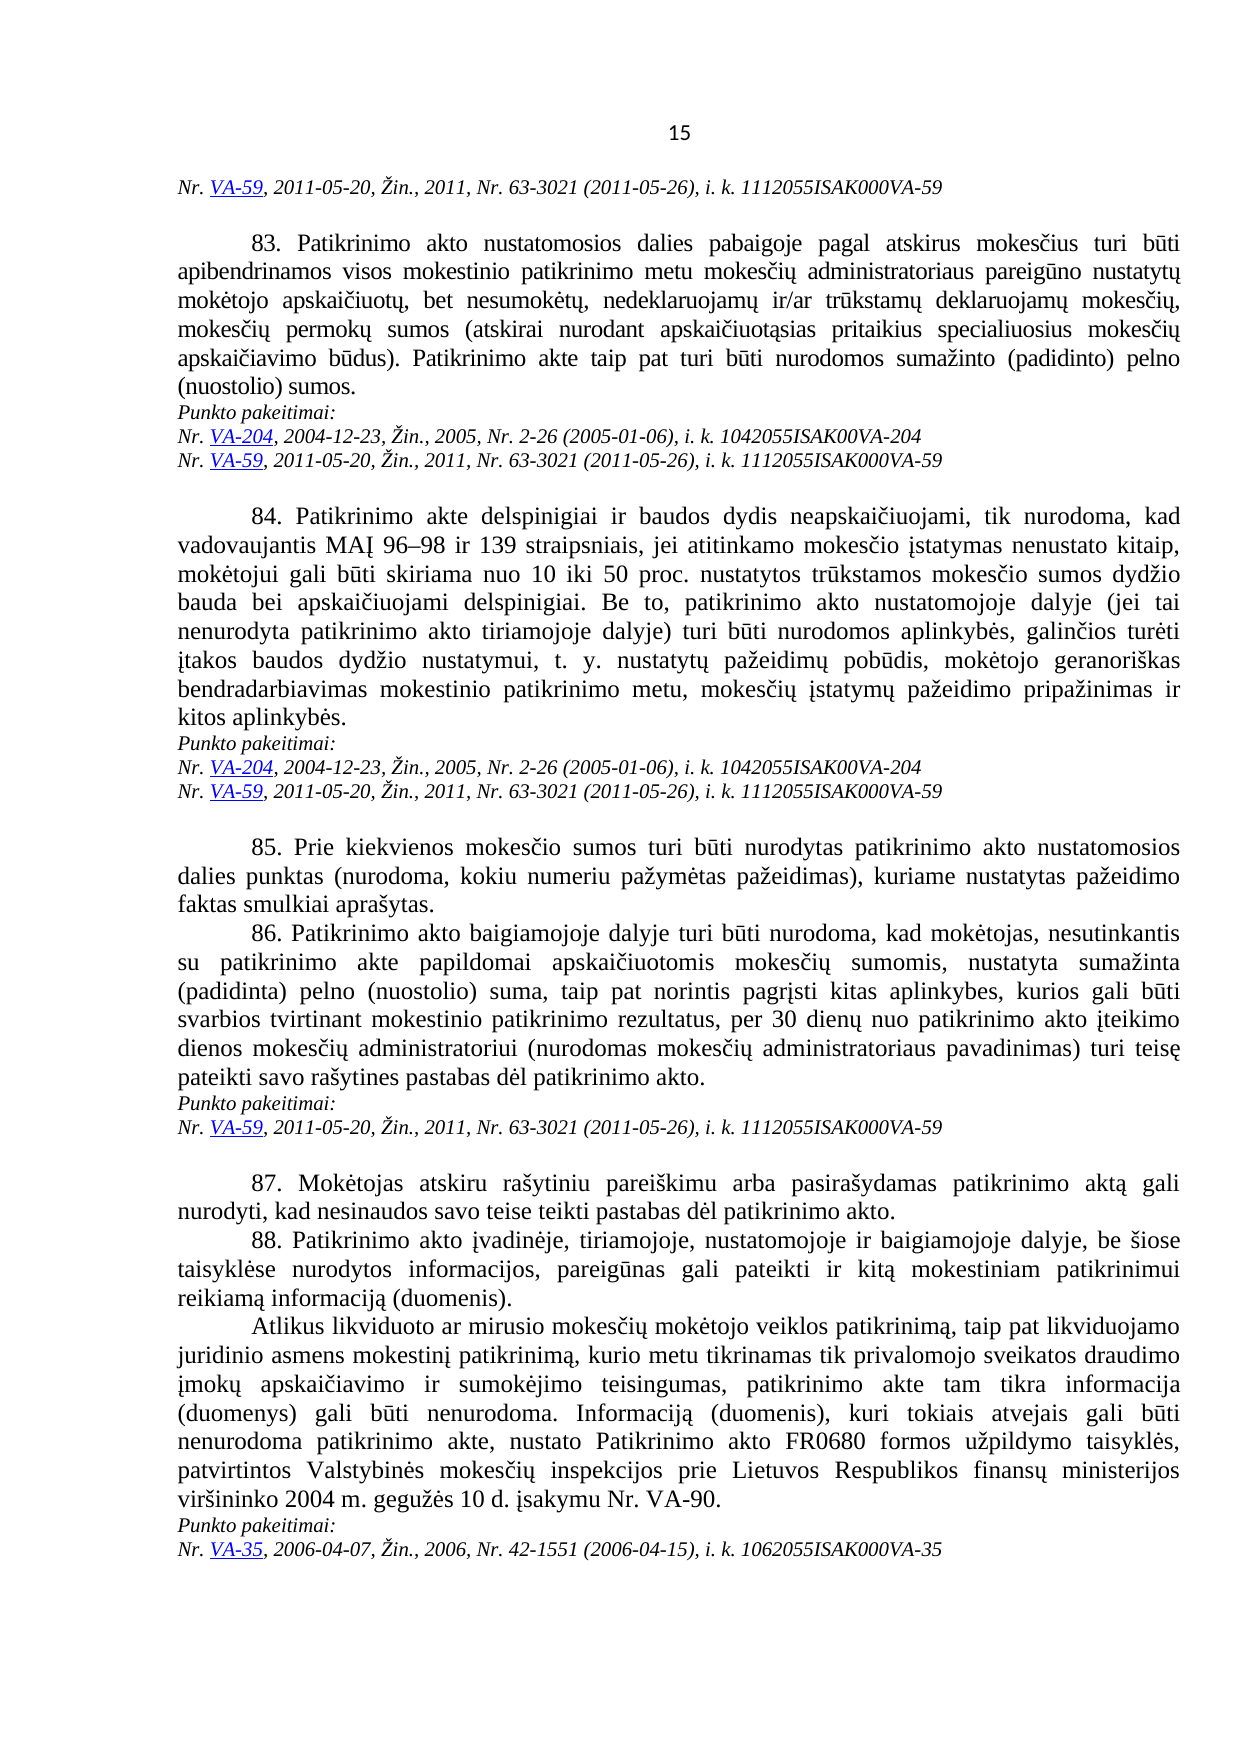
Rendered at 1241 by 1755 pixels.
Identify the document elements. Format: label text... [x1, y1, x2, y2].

text Atlikus likviduoto ar mirusio mokesčių mokėtojo veiklos patikrinimą, taip pat likviduojamo juridinio asmens mokestinį patikrinimą, kurio metu tikrinamas tik privalomojo sveikatos draudimo įmokų apskaičiavimo ir sumokėjimo teisingumas, patikrinimo akte tam tikra informacija (duomenys) gali būti nenurodoma. Informaciją (duomenis), kuri tokiais atvejais gali būti nenurodoma patikrinimo akte, nustato Patikrinimo akto FR0680 formos užpildymo taisyklės, patvirtintos Valstybinės mokesčių inspekcijos prie Lietuvos Respublikos finansų ministerijos viršininko 2004 m. gegužės 10 d. įsakymu Nr. VA-90. [177, 1311, 1181, 1513]
text Nr. VA-59, 2011-05-20, Žin., 2011, Nr. 63-3021 (2011-05-26), i. k. 1112055ISAK000VA-59 [177, 448, 1181, 472]
text 84. Patikrinimo akte delspinigiai ir baudos dydis neapskaičiuojami, tik nurodoma, kad vadovaujantis MAĮ 96–98 ir 139 straipsniais, jei atitinkamo mokesčio įstatymas nenustato kitaip, mokėtojui gali būti skiriama nuo 10 iki 50 proc. nustatytos trūkstamos mokesčio sumos dydžio bauda bei apskaičiuojami delspinigiai. Be to, patikrinimo akto nustatomojoje dalyje (jei tai nenurodyta patikrinimo akto tiriamojoje dalyje) turi būti nurodomos aplinkybės, galinčios turėti įtakos baudos dydžio nustatymui, t. y. nustatytų pažeidimų pobūdis, mokėtojo geranoriškas bendradarbiavimas mokestinio patikrinimo metu, mokesčių įstatymų pažeidimo pripažinimas ir kitos aplinkybės. [177, 501, 1181, 731]
text 87. Mokėtojas atskiru rašytiniu pareiškimu arba pasirašydamas patikrinimo aktą gali nurodyti, kad nesinaudos savo teise teikti pastabas dėl patikrinimo akto. [177, 1168, 1181, 1225]
text 88. Patikrinimo akto įvadinėje, tiriamojoje, nustatomojoje ir baigiamojoje dalyje, be šiose taisyklėse nurodytos informacijos, pareigūnas gali pateikti ir kitą mokestiniam patikrinimui reikiamą informaciją (duomenis). [177, 1225, 1181, 1311]
text Punkto pakeitimai: [177, 731, 1181, 755]
text 83. Patikrinimo akto nustatomosios dalies pabaigoje pagal atskirus mokesčius turi būti apibendrinamos visos mokestinio patikrinimo metu mokesčių administratoriaus pareigūno nustatytų mokėtojo apskaičiuotų, bet nesumokėtų, nedeklaruojamų ir/ar trūkstamų deklaruojamų mokesčių, mokesčių permokų sumos (atskirai nurodant apskaičiuotąsias pritaikius specialiuosius mokesčių apskaičiavimo būdus). Patikrinimo akte taip pat turi būti nurodomos sumažinto (padidinto) pelno (nuostolio) sumos. [177, 228, 1181, 400]
text Nr. VA-204, 2004-12-23, Žin., 2005, Nr. 2-26 (2005-01-06), i. k. 1042055ISAK00VA-204 [177, 424, 1181, 448]
text 86. Patikrinimo akto baigiamojoje dalyje turi būti nurodoma, kad mokėtojas, nesutinkantis su patikrinimo akte papildomai apskaičiuotomis mokesčių sumomis, nustatyta sumažinta (padidinta) pelno (nuostolio) suma, taip pat norintis pagrįsti kitas aplinkybes, kurios gali būti svarbios tvirtinant mokestinio patikrinimo rezultatus, per 30 dienų nuo patikrinimo akto įteikimo dienos mokesčių administratoriui (nurodomas mokesčių administratoriaus pavadinimas) turi teisę pateikti savo rašytines pastabas dėl patikrinimo akto. [177, 918, 1181, 1091]
text Punkto pakeitimai: [177, 400, 1181, 424]
text Nr. VA-204, 2004-12-23, Žin., 2005, Nr. 2-26 (2005-01-06), i. k. 1042055ISAK00VA-204 [177, 755, 1181, 779]
text Nr. VA-59, 2011-05-20, Žin., 2011, Nr. 63-3021 (2011-05-26), i. k. 1112055ISAK000VA-59 [177, 175, 1181, 199]
text 85. Prie kiekvienos mokesčio sumos turi būti nurodytas patikrinimo akto nustatomosios dalies punktas (nurodoma, kokiu numeriu pažymėtas pažeidimas), kuriame nustatytas pažeidimo faktas smulkiai aprašytas. [177, 832, 1181, 918]
text Punkto pakeitimai: [177, 1091, 1181, 1115]
text Nr. VA-35, 2006-04-07, Žin., 2006, Nr. 42-1551 (2006-04-15), i. k. 1062055ISAK000VA-35 [177, 1537, 1181, 1561]
text Punkto pakeitimai: [177, 1513, 1181, 1537]
text Nr. VA-59, 2011-05-20, Žin., 2011, Nr. 63-3021 (2011-05-26), i. k. 1112055ISAK000VA-59 [177, 779, 1181, 803]
text Nr. VA-59, 2011-05-20, Žin., 2011, Nr. 63-3021 (2011-05-26), i. k. 1112055ISAK000VA-59 [177, 1115, 1181, 1139]
